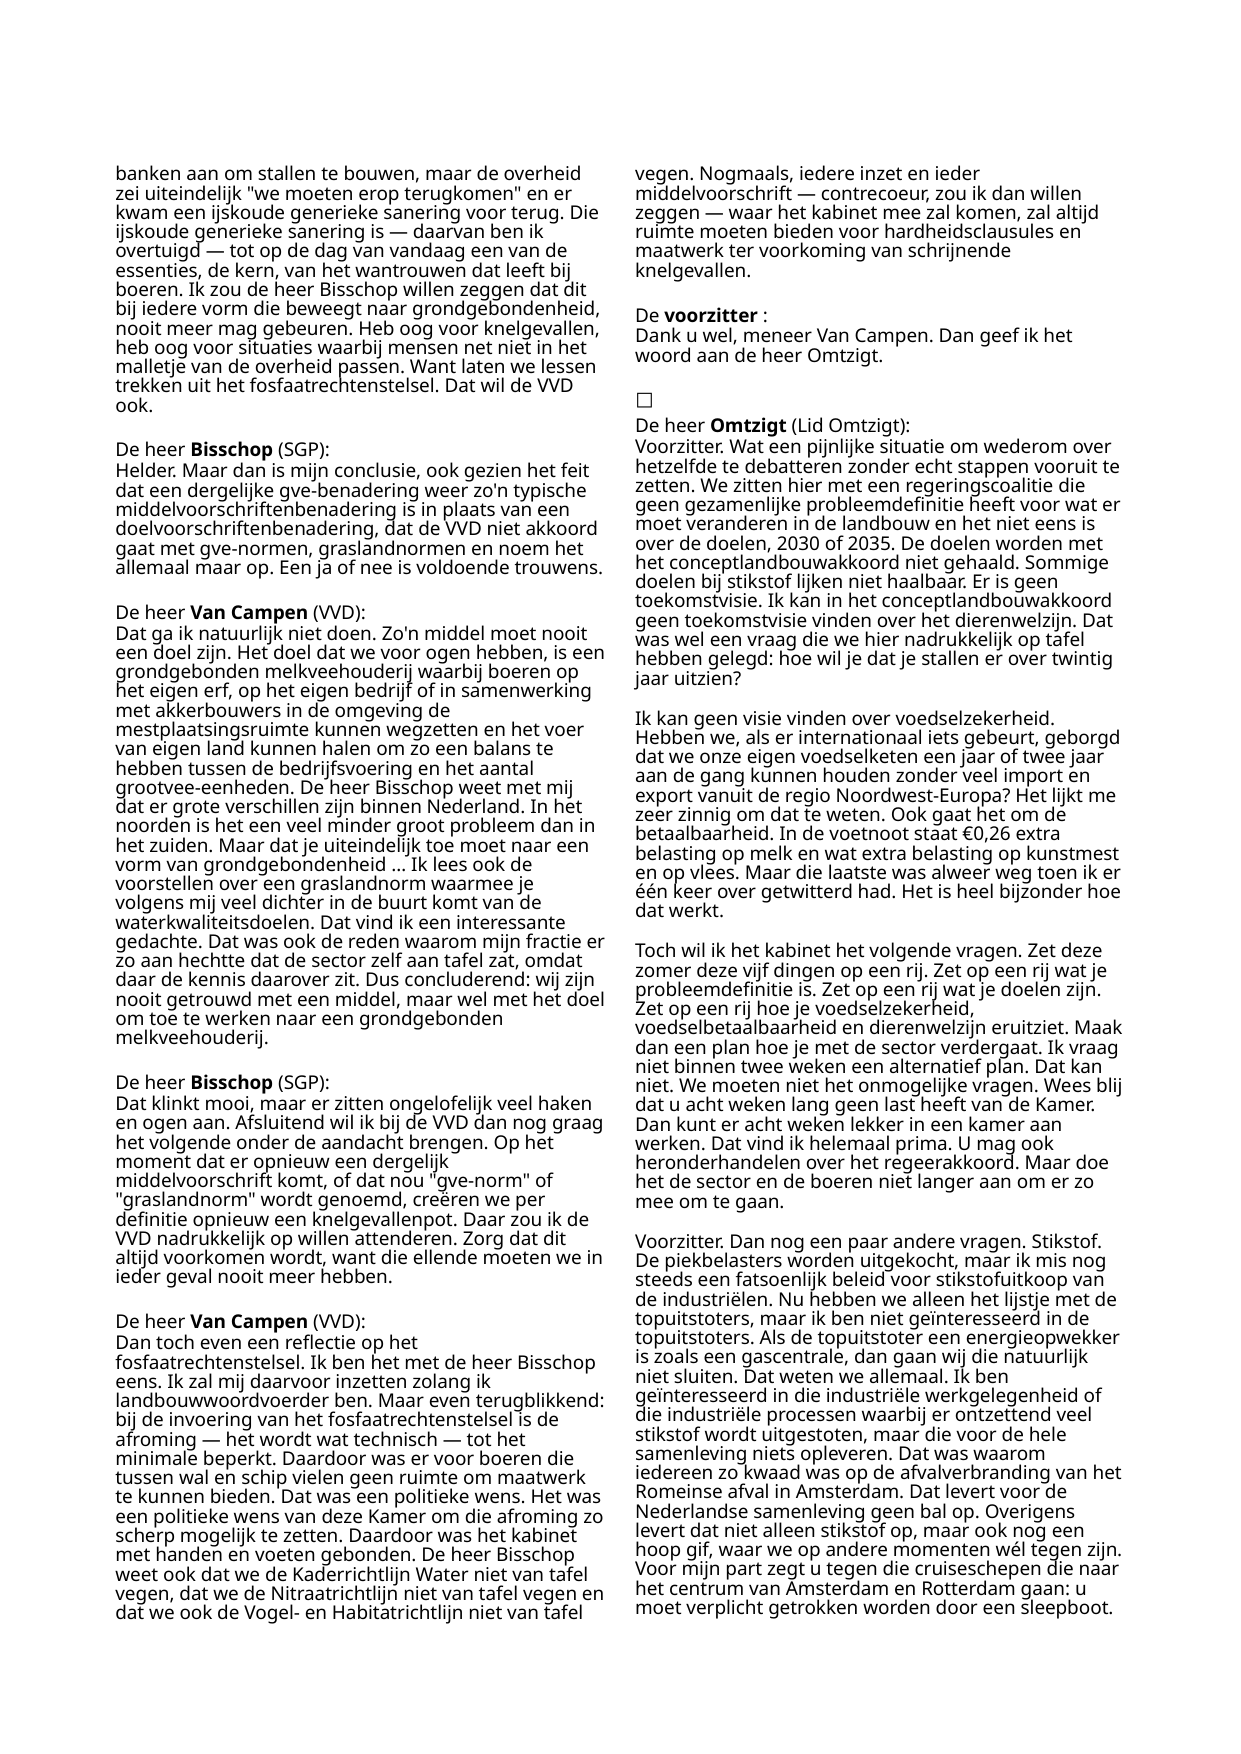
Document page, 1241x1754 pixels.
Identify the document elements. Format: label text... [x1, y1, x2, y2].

text banken aan om stallen te bouwen, maar de overheid zei uiteindelijk "we moeten erop terugkomen" en er kwam een ijskoude generieke sanering voor terug. Die ijskoude generieke sanering is — daarvan ben ik overtuigd — tot op de dag van vandaag een van de essenties, de kern, van het wantrouwen dat leeft bij boeren. Ik zou de heer Bisschop willen zeggen dat dit bij iedere vorm die beweegt naar grondgebondenheid, nooit meer mag gebeuren. Heb oog voor knelgevallen, heb oog voor situaties waarbij mensen net niet in het malletje van de overheid passen. Want laten we lessen trekken uit het fosfaatrechtenstelsel. Dat wil de VVD ook. [115, 165, 605, 416]
text Dat klinkt mooi, maar er zitten ongelofelijk veel haken en ogen aan. Afsluitend wil ik bij de VVD dan nog graag het volgende onder de aandacht brengen. Op het moment dat er opnieuw een dergelijk middelvoorschrift komt, of dat nou "gve-norm" of "graslandnorm" wordt genoemd, creëren we per definitie opnieuw een knelgevallenpot. Daar zou ik de VVD nadrukkelijk op willen attenderen. Zorg dat dit altijd voorkomen wordt, want die ellende moeten we in ieder geval nooit meer hebben. [115, 1095, 605, 1288]
text Voorzitter. Wat een pijnlijke situatie om wederom over hetzelfde te debatteren zonder echt stappen vooruit te zetten. We zitten hier met een regeringscoalitie die geen gezamenlijke probleemdefinitie heeft voor wat er moet veranderen in de landbouw en het niet eens is over de doelen, 2030 of 2035. De doelen worden met het conceptlandbouwakkoord niet gehaald. Sommige doelen bij stikstof lijken niet haalbaar. Er is geen toekomstvisie. Ik kan in het conceptlandbouwakkoord geen toekomstvisie vinden over het dierenwelzijn. Dat was wel een vraag die we hier nadrukkelijk op tafel hebben gelegd: hoe wil je dat je stallen er over twintig jaar uitzien? [635, 438, 1125, 689]
text Toch wil ik het kabinet het volgende vragen. Zet deze zomer deze vijf dingen op een rij. Zet op een rij wat je probleemdefinitie is. Zet op een rij wat je doelen zijn. Zet op een rij hoe je voedselzekerheid, voedselbetaalbaarheid en dierenwelzijn eruitziet. Maak dan een plan hoe je met de sector verdergaat. Ik vraag niet binnen twee weken een alternatief plan. Dat kan niet. We moeten niet het onmogelijke vragen. Wees blij dat u acht weken lang geen last heeft van de Kamer. Dan kunt er acht weken lekker in een kamer aan werken. Dat vind ik helemaal prima. U mag ook heronderhandelen over het regeerakkoord. Maar doe het de sector en de boeren niet langer aan om er zo mee om te gaan. [635, 942, 1125, 1212]
text De heer Van Campen (VVD): [115, 1309, 605, 1334]
text Helder. Maar dan is mijn conclusie, ook gezien het feit dat een dergelijke gve-benadering weer zo'n typische middelvoorschriftenbenadering is in plaats van een doelvoorschriftenbenadering, dat de VVD niet akkoord gaat met gve-normen, graslandnormen en noem het allemaal maar op. Een ja of nee is voldoende trouwens. [115, 462, 605, 578]
text De heer Omtzigt (Lid Omtzigt): [635, 413, 1125, 438]
text Ik kan geen visie vinden over voedselzekerheid. Hebben we, als er internationaal iets gebeurt, geborgd dat we onze eigen voedselketen een jaar of twee jaar aan de gang kunnen houden zonder veel import en export vanuit de regio Noordwest-Europa? Het lijkt me zeer zinnig om dat te weten. Ook gaat het om de betaalbaarheid. In de voetnoot staat €0,26 extra belasting op melk en wat extra belasting op kunstmest en op vlees. Maar die laatste was alweer weg toen ik er één keer over getwitterd had. Het is heel bijzonder hoe dat werkt. [635, 709, 1125, 922]
text De heer Bisschop (SGP): [115, 1069, 605, 1095]
text Dank u wel, meneer Van Campen. Dan geef ik het woord aan de heer Omtzigt. [635, 327, 1125, 366]
text Voorzitter. Dan nog een paar andere vragen. Stikstof. De piekbelasters worden uitgekocht, maar ik mis nog steeds een fatsoenlijk beleid voor stikstofuitkoop van de industriëlen. Nu hebben we alleen het lijstje met de topuitstoters, maar ik ben niet geïnteresseerd in de topuitstoters. Als de topuitstoter een energieopwekker is zoals een gascentrale, dan gaan wij die natuurlijk niet sluiten. Dat weten we allemaal. Ik ben geïnteresseerd in die industriële werkgelegenheid of die industriële processen waarbij er ontzettend veel stikstof wordt uitgestoten, maar die voor de hele samenleving niets opleveren. Dat was waarom iedereen zo kwaad was op de afvalverbranding van het Romeinse afval in Amsterdam. Dat levert voor de Nederlandse samenleving geen bal op. Overigens levert dat niet alleen stikstof op, maar ook nog een hoop gif, waar we op andere momenten wél tegen zijn. Voor mijn part zegt u tegen die cruiseschepen die naar het centrum van Amsterdam en Rotterdam gaan: u moet verplicht getrokken worden door een sleepboot. [635, 1233, 1125, 1618]
text Dat ga ik natuurlijk niet doen. Zo'n middel moet nooit een doel zijn. Het doel dat we voor ogen hebben, is een grondgebonden melkveehouderij waarbij boeren op het eigen erf, op het eigen bedrijf of in samenwerking met akkerbouwers in de omgeving de mestplaatsingsruimte kunnen wegzetten en het voer van eigen land kunnen halen om zo een balans te hebben tussen de bedrijfsvoering en het aantal grootvee-eenheden. De heer Bisschop weet met mij dat er grote verschillen zijn binnen Nederland. In het noorden is het een veel minder groot probleem dan in het zuiden. Maar dat je uiteindelijk toe moet naar een vorm van grondgebondenheid … Ik lees ook de voorstellen over een graslandnorm waarmee je volgens mij veel dichter in de buurt komt van de waterkwaliteitsdoelen. Dat vind ik een interessante gedachte. Dat was ook de reden waarom mijn fractie er zo aan hechtte dat de sector zelf aan tafel zat, omdat daar de kennis daarover zit. Dus concluderend: wij zijn nooit getrouwd met een middel, maar wel met het doel om toe te werken naar een grondgebonden melkveehouderij. [115, 624, 605, 1048]
text De voorzitter : [635, 302, 1125, 327]
text De heer Bisschop (SGP): [115, 437, 605, 462]
text Dan toch even een reflectie op het fosfaatrechtenstelsel. Ik ben het met de heer Bisschop eens. Ik zal mij daarvoor inzetten zolang ik landbouwwoordvoerder ben. Maar even terugblikkend: bij de invoering van het fosfaatrechtenstelsel is de afroming — het wordt wat technisch — tot het minimale beperkt. Daardoor was er voor boeren die tussen wal en schip vielen geen ruimte om maatwerk te kunnen bieden. Dat was een politieke wens. Het was een politieke wens van deze Kamer om die afroming zo scherp mogelijk te zetten. Daardoor was het kabinet met handen en voeten gebonden. De heer Bisschop weet ook dat we de Kaderrichtlijn Water niet van tafel vegen, dat we de Nitraatrichtlijn niet van tafel vegen en dat we ook de Vogel- en Habitatrichtlijn niet van tafel [115, 1334, 605, 1623]
text vegen. Nogmaals, iedere inzet en ieder middelvoorschrift — contrecoeur, zou ik dan willen zeggen — waar het kabinet mee zal komen, zal altijd ruimte moeten bieden voor hardheidsclausules en maatwerk ter voorkoming van schrijnende knelgevallen. [635, 165, 1125, 281]
text De heer Van Campen (VVD): [115, 599, 605, 624]
text ⬜ [635, 387, 1125, 413]
